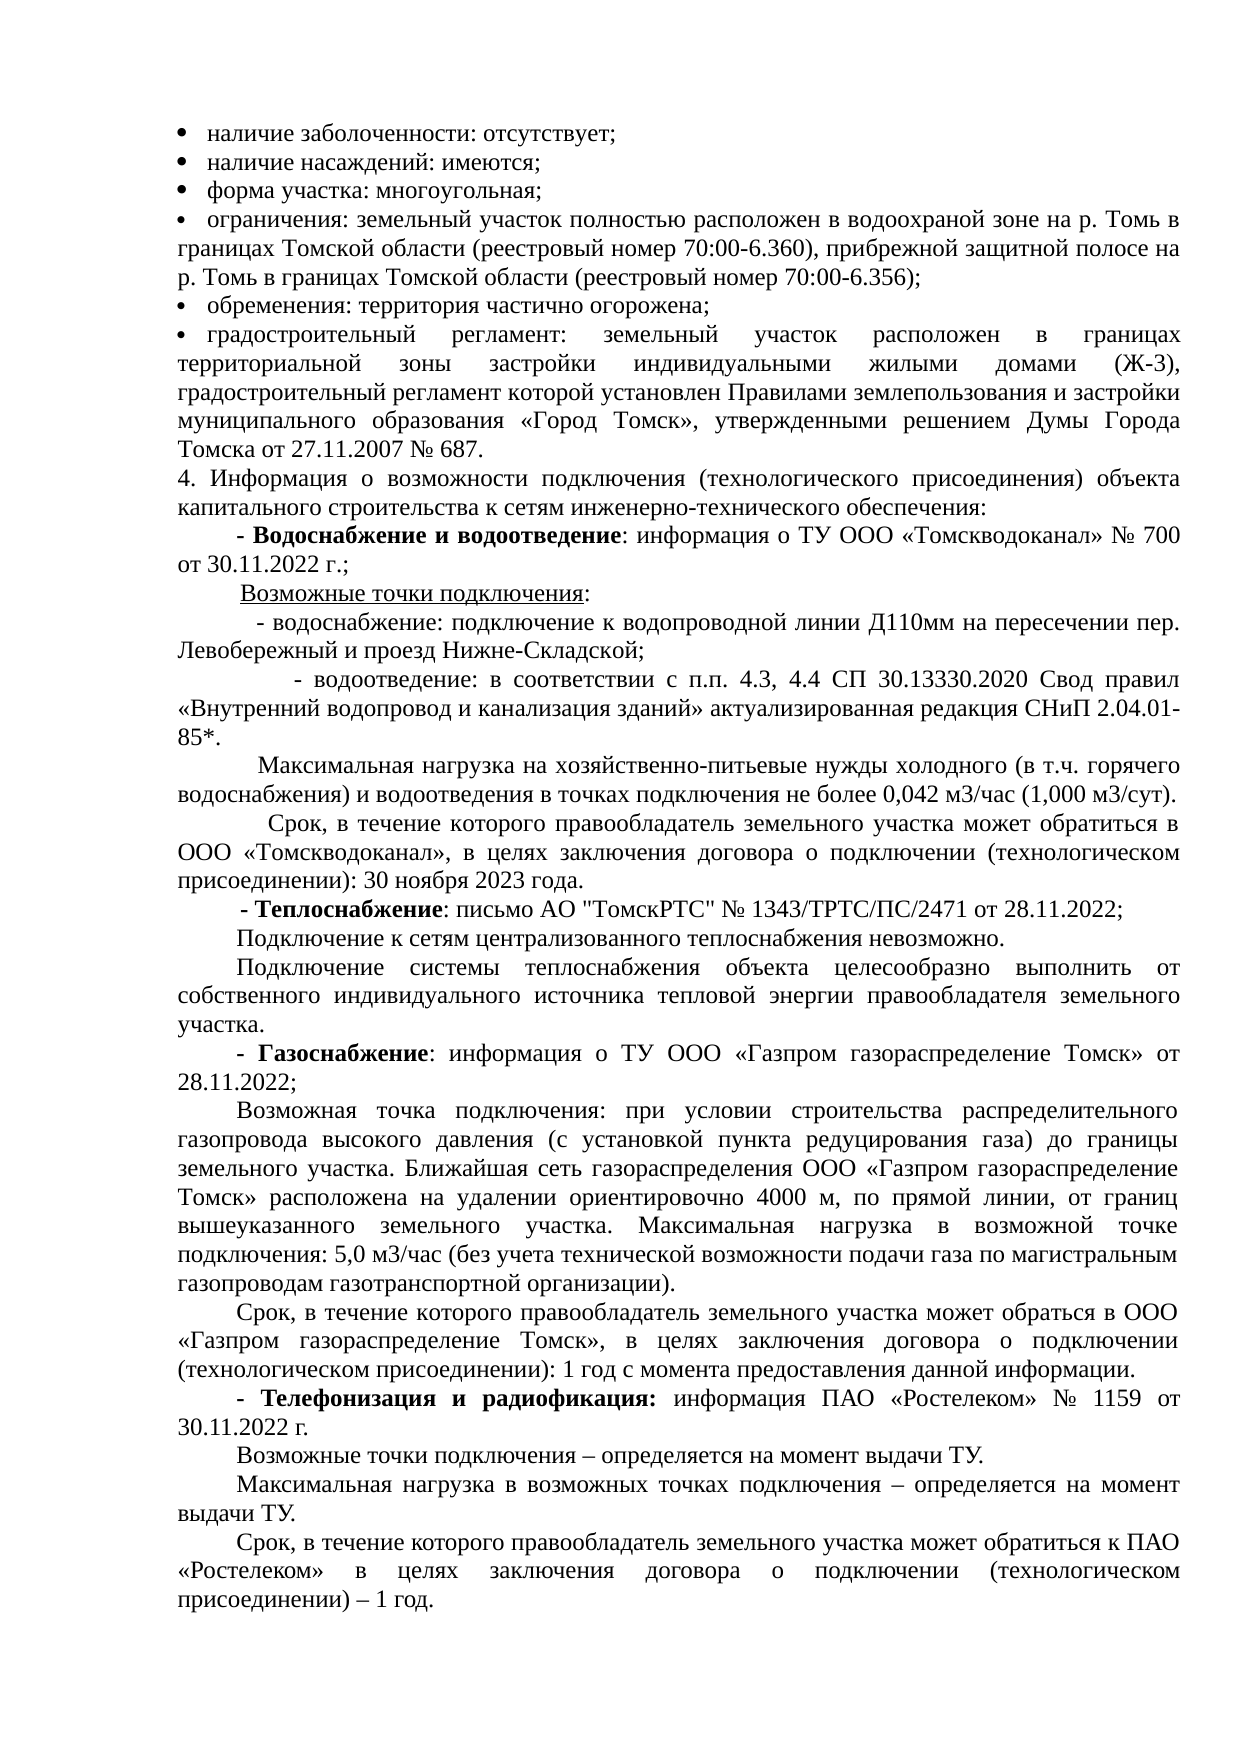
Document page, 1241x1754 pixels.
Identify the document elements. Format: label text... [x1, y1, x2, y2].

text - водоснабжение: подключение к водопроводной линии Д110мм на пересечении пер. Левобережный и проезд Нижне-Складской; [177, 607, 1181, 664]
text Возможная точка подключения: при условии строительства распределительного газопровода высокого давления (с установкой пункта редуцирования газа) до границы земельного участка. Ближайшая сеть газораспределения ООО «Газпром газораспределение Томск» расположена на удалении ориентировочно 4000 м, по прямой линии, от границ вышеуказанного земельного участка. Максимальная нагрузка в возможной точке подключения: 5,0 м3/час (без учета технической возможности подачи газа по магистральным газопроводам газотранспортной организации). [177, 1096, 1179, 1297]
text - Газоснабжение: информация о ТУ ООО «Газпром газораспределение Томск» от 28.11.2022; [177, 1038, 1181, 1096]
text Возможные точки подключения: [177, 578, 1181, 607]
text Подключение системы теплоснабжения объекта целесообразно выполнить от собственного индивидуального источника тепловой энергии правообладателя земельного участка. [177, 952, 1181, 1038]
text 4. Информация о возможности подключения (технологического присоединения) объекта капитального строительства к сетям инженерно-технического обеспечения: [177, 463, 1181, 521]
text Срок, в течение которого правообладатель земельного участка может обратиться в ООО «Томскводоканал», в целях заключения договора о подключении (технологическом присоединении): 30 ноября 2023 года. [177, 808, 1181, 894]
list ограничения: земельный участок полностью расположен в водоохраной зоне на р. Томь в границах Томской области (реестровый номер 70:00-6.360), прибрежной защитной полосе на р. Томь в границах Томской области (реестровый номер 70:00-6.356); [177, 204, 1181, 291]
list форма участка: многоугольная; [177, 176, 1181, 204]
text Подключение к сетям централизованного теплоснабжения невозможно. [177, 923, 1181, 952]
text Максимальная нагрузка в возможных точках подключения – определяется на момент выдачи ТУ. [177, 1469, 1181, 1527]
list градостроительный регламент: земельный участок расположен в границах территориальной зоны застройки индивидуальными жилыми домами (Ж-3), градостроительный регламент которой установлен Правилами землепользования и застройки муниципального образования «Город Томск», утвержденными решением Думы Города Томска от 27.11.2007 № 687. [177, 319, 1181, 463]
list наличие заболоченности: отсутствует; [177, 118, 1181, 147]
text Срок, в течение которого правообладатель земельного участка может обратиться к ПАО «Ростелеком» в целях заключения договора о подключении (технологическом присоединении) – 1 год. [177, 1527, 1181, 1613]
list обременения: территория частично огорожена; [177, 291, 1181, 319]
text Максимальная нагрузка на хозяйственно-питьевые нужды холодного (в т.ч. горячего водоснабжения) и водоотведения в точках подключения не более 0,042 м3/час (1,000 м3/сут). [177, 751, 1181, 808]
text Срок, в течение которого правообладатель земельного участка может обраться в ООО «Газпром газораспределение Томск», в целях заключения договора о подключении (технологическом присоединении): 1 год с момента предоставления данной информации. [177, 1297, 1179, 1383]
list наличие насаждений: имеются; [177, 147, 1181, 176]
text - водоотведение: в соответствии с п.п. 4.3, 4.4 СП 30.13330.2020 Свод правил «Внутренний водопровод и канализация зданий» актуализированная редакция СНиП 2.04.01-85*. [177, 664, 1181, 751]
text - Теплоснабжение: письмо АО "ТомскРТС" № 1343/ТРТС/ПС/2471 от 28.11.2022; [177, 894, 1181, 923]
text Возможные точки подключения – определяется на момент выдачи ТУ. [177, 1441, 1181, 1469]
text - Телефонизация и радиофикация: информация ПАО «Ростелеком» № 1159 от 30.11.2022 г. [177, 1383, 1181, 1441]
text - Водоснабжение и водоотведение: информация о ТУ ООО «Томскводоканал» № 700 от 30.11.2022 г.; [177, 521, 1181, 578]
